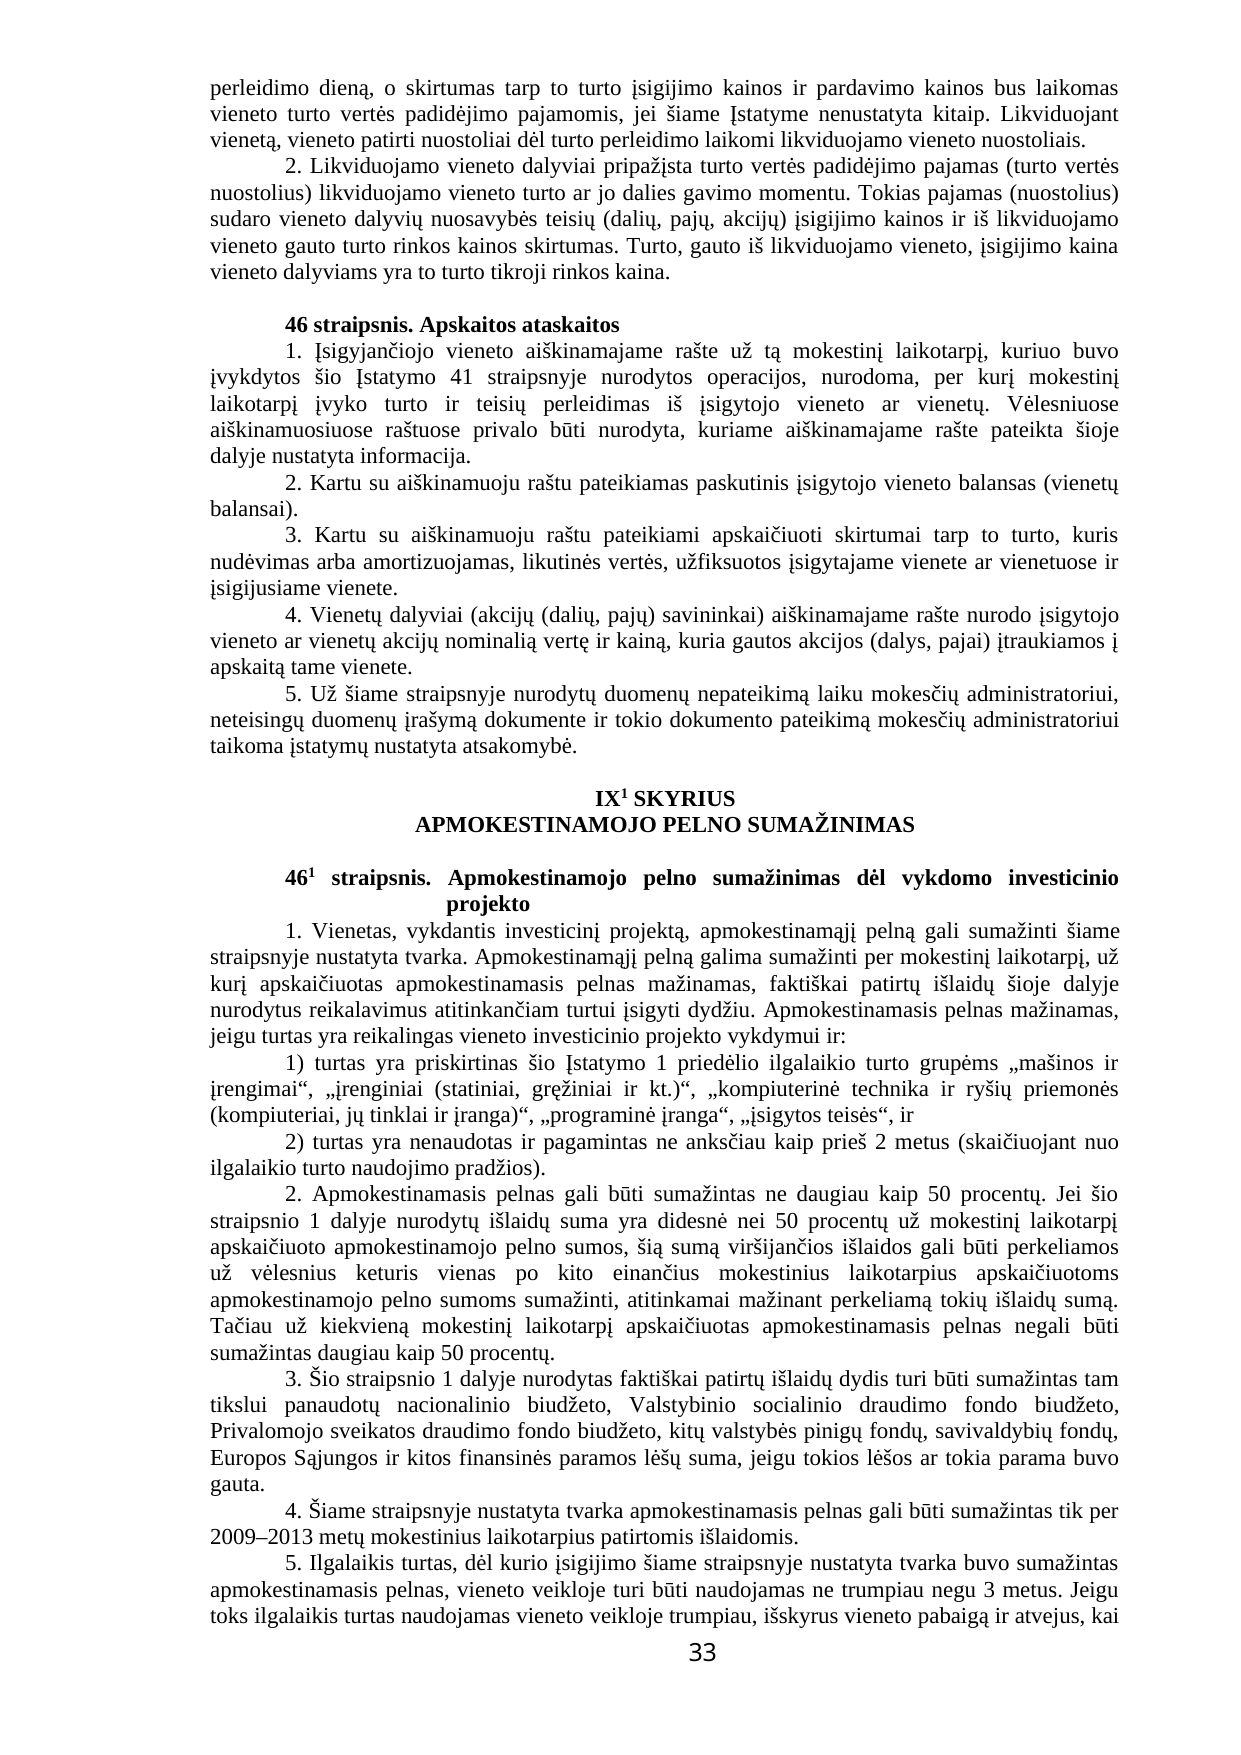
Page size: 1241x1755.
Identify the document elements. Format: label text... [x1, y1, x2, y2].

text 5. Už šiame straipsnyje nurodytų duomenų nepateikimą laiku mokesčių administratoriui, neteisingų duomenų įrašymą dokumente ir tokio dokumento pateikimą mokesčių administratoriui taikoma įstatymų nustatyta atsakomybė. [210, 680, 1120, 759]
text 1) turtas yra priskirtinas šio Įstatymo 1 priedėlio ilgalaikio turto grupėms „mašinos ir įrengimai“, „įrenginiai (statiniai, gręžiniai ir kt.)“, „kompiuterinė technika ir ryšių priemonės (kompiuteriai, jų tinklai ir įranga)“, „programinė įranga“, „įsigytos teisės“, ir [210, 1049, 1120, 1128]
text 3. Šio straipsnio 1 dalyje nurodytas faktiškai patirtų išlaidų dydis turi būti sumažintas tam tikslui panaudotų nacionalinio biudžeto, Valstybinio socialinio draudimo fondo biudžeto, Privalomojo sveikatos draudimo fondo biudžeto, kitų valstybės pinigų fondų, savivaldybių fondų, Europos Sąjungos ir kitos finansinės paramos lėšų suma, jeigu tokios lėšos ar tokia parama buvo gauta. [210, 1365, 1120, 1497]
text 2. Apmokestinamasis pelnas gali būti sumažintas ne daugiau kaip 50 procentų. Jei šio straipsnio 1 dalyje nurodytų išlaidų suma yra didesnė nei 50 procentų už mokestinį laikotarpį apskaičiuoto apmokestinamojo pelno sumos, šią sumą viršijančios išlaidos gali būti perkeliamos už vėlesnius keturis vienas po kito einančius mokestinius laikotarpius apskaičiuotoms apmokestinamojo pelno sumoms sumažinti, atitinkamai mažinant perkeliamą tokių išlaidų sumą. Tačiau už kiekvieną mokestinį laikotarpį apskaičiuotas apmokestinamasis pelnas negali būti sumažintas daugiau kaip 50 procentų. [210, 1180, 1120, 1365]
text 1. Vienetas, vykdantis investicinį projektą, apmokestinamąjį pelną gali sumažinti šiame straipsnyje nustatyta tvarka. Apmokestinamąjį pelną galima sumažinti per mokestinį laikotarpį, už kurį apskaičiuotas apmokestinamasis pelnas mažinamas, faktiškai patirtų išlaidų šioje dalyje nurodytus reikalavimus atitinkančiam turtui įsigyti dydžiu. Apmokestinamasis pelnas mažinamas, jeigu turtas yra reikalingas vieneto investicinio projekto vykdymui ir: [210, 917, 1120, 1049]
text 461 straipsnis. Apmokestinamojo pelno sumažinimas dėl vykdomo investicinio projekto [285, 864, 1120, 917]
subtitle APMOKESTINAMOJO PELNO SUMAŽINIMAS [210, 811, 1120, 838]
text perleidimo dieną, o skirtumas tarp to turto įsigijimo kainos ir pardavimo kainos bus laikomas vieneto turto vertės padidėjimo pajamomis, jei šiame Įstatyme nenustatyta kitaip. Likviduojant vienetą, vieneto patirti nuostoliai dėl turto perleidimo laikomi likviduojamo vieneto nuostoliais. [210, 73, 1120, 153]
text 2. Likviduojamo vieneto dalyviai pripažįsta turto vertės padidėjimo pajamas (turto vertės nuostolius) likviduojamo vieneto turto ar jo dalies gavimo momentu. Tokias pajamas (nuostolius) sudaro vieneto dalyvių nuosavybės teisių (dalių, pajų, akcijų) įsigijimo kainos ir iš likviduojamo vieneto gauto turto rinkos kainos skirtumas. Turto, gauto iš likviduojamo vieneto, įsigijimo kaina vieneto dalyviams yra to turto tikroji rinkos kaina. [210, 153, 1120, 284]
text 1. Įsigyjančiojo vieneto aiškinamajame rašte už tą mokestinį laikotarpį, kuriuo buvo įvykdytos šio Įstatymo 41 straipsnyje nurodytos operacijos, nurodoma, per kurį mokestinį laikotarpį įvyko turto ir teisių perleidimas iš įsigytojo vieneto ar vienetų. Vėlesniuose aiškinamuosiuose raštuose privalo būti nurodyta, kuriame aiškinamajame rašte pateikta šioje dalyje nustatyta informacija. [210, 337, 1120, 469]
text 2) turtas yra nenaudotas ir pagamintas ne anksčiau kaip prieš 2 metus (skaičiuojant nuo ilgalaikio turto naudojimo pradžios). [210, 1128, 1120, 1180]
text 5. Ilgalaikis turtas, dėl kurio įsigijimo šiame straipsnyje nustatyta tvarka buvo sumažintas apmokestinamasis pelnas, vieneto veikloje turi būti naudojamas ne trumpiau negu 3 metus. Jeigu toks ilgalaikis turtas naudojamas vieneto veikloje trumpiau, išskyrus vieneto pabaigą ir atvejus, kai [210, 1549, 1120, 1628]
text 2. Kartu su aiškinamuoju raštu pateikiamas paskutinis įsigytojo vieneto balansas (vienetų balansai). [210, 469, 1120, 522]
text 4. Vienetų dalyviai (akcijų (dalių, pajų) savininkai) aiškinamajame rašte nurodo įsigytojo vieneto ar vienetų akcijų nominalią vertę ir kainą, kuria gautos akcijos (dalys, pajai) įtraukiamos į apskaitą tame vienete. [210, 601, 1120, 680]
text 3. Kartu su aiškinamuoju raštu pateikiami apskaičiuoti skirtumai tarp to turto, kuris nudėvimas arba amortizuojamas, likutinės vertės, užfiksuotos įsigytajame vienete ar vienetuose ir įsigijusiame vienete. [210, 522, 1120, 601]
subtitle 46 straipsnis. Apskaitos ataskaitos [210, 311, 1120, 337]
text IX1 SKYRIUS [210, 785, 1120, 811]
text 4. Šiame straipsnyje nustatyta tvarka apmokestinamasis pelnas gali būti sumažintas tik per 2009–2013 metų mokestinius laikotarpius patirtomis išlaidomis. [210, 1497, 1120, 1549]
